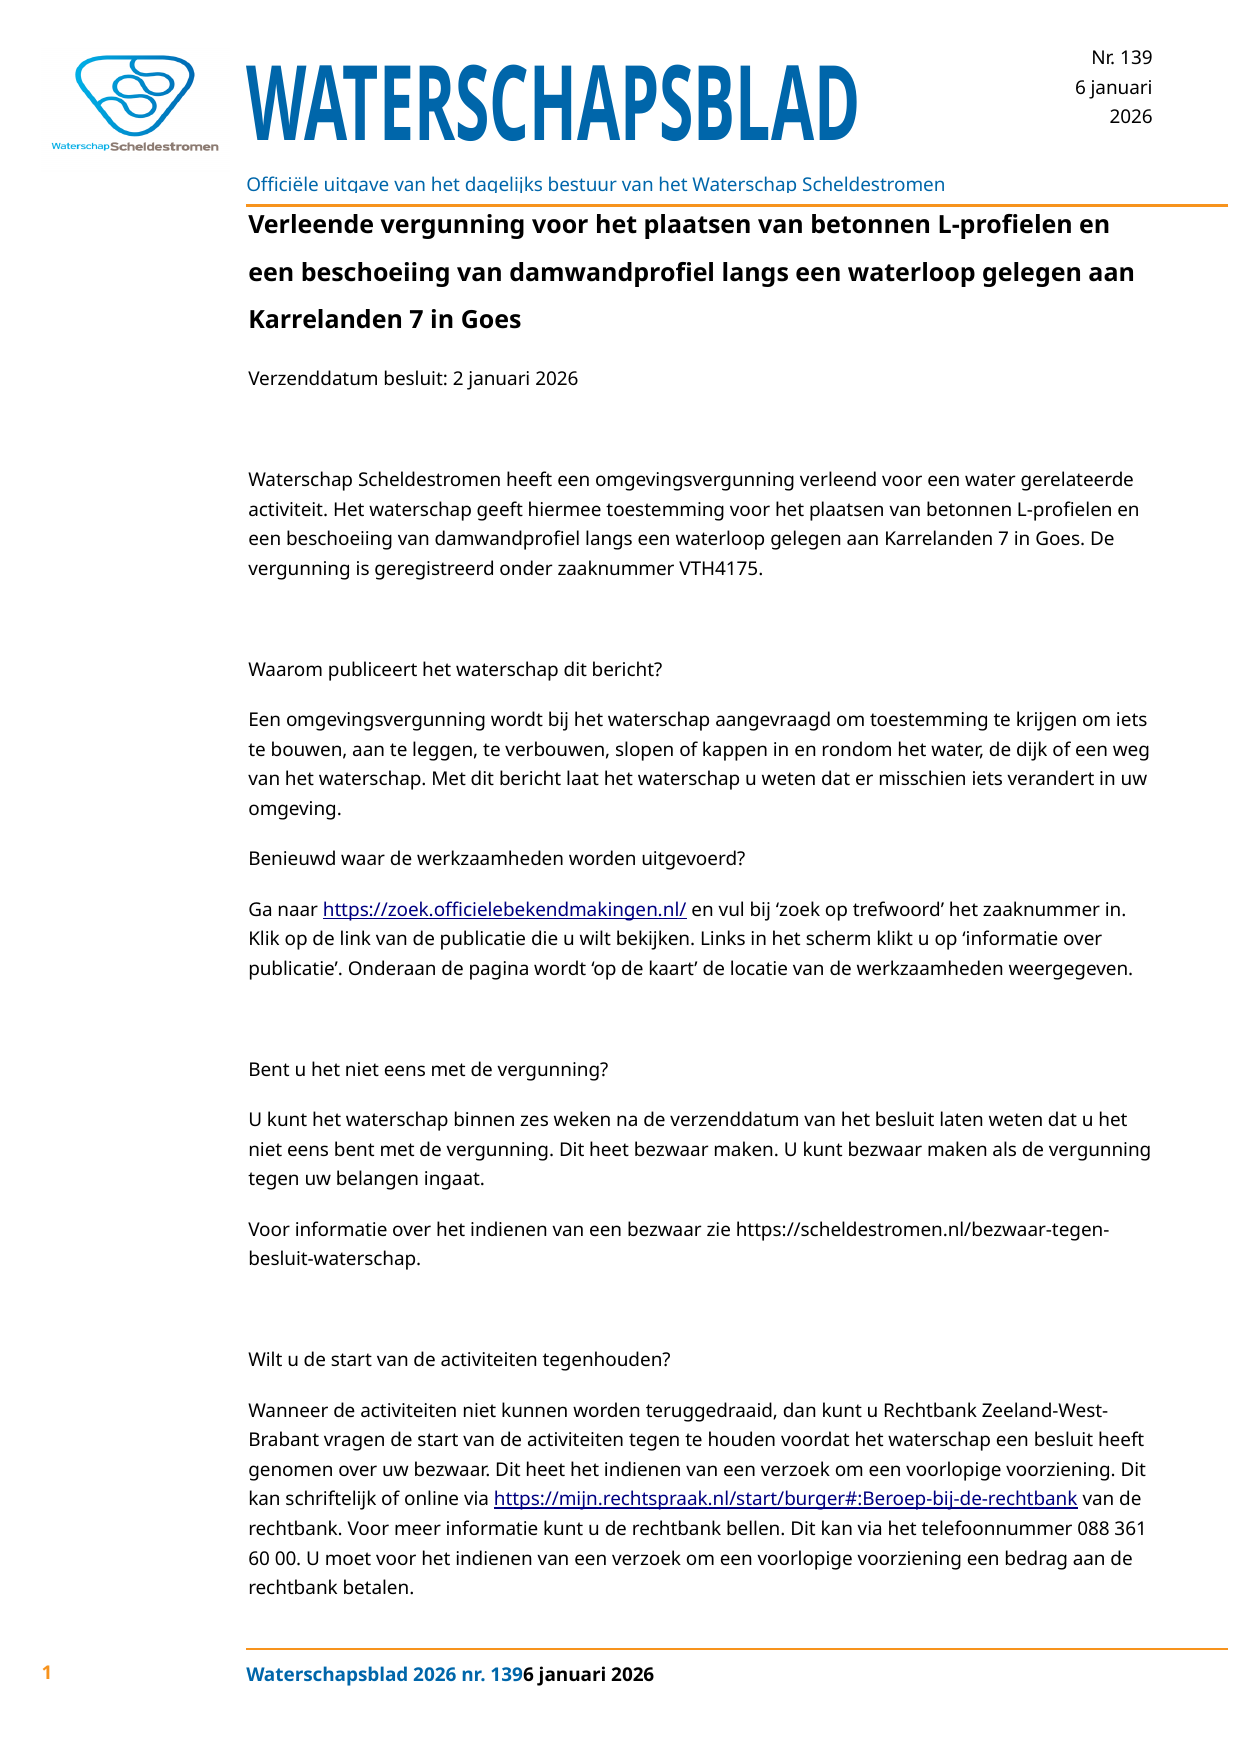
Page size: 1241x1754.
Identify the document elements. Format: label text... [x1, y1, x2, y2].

text Waterschap Scheldestromen heeft een omgevingsvergunning verleend voor een water gerelateerde activiteit. Het waterschap geeft hiermee toestemming voor het plaatsen van betonnen L-profielen en een beschoeiing van damwandprofiel langs een waterloop gelegen aan Karrelanden 7 in Goes. De vergunning is geregistreerd onder zaaknummer VTH4175. [248, 466, 1152, 581]
text U kunt het waterschap binnen zes weken na de verzenddatum van het besluit laten weten dat u het niet eens bent met de vergunning. Dit heet bezwaar maken. U kunt bezwaar maken als de vergunning tegen uw belangen ingaat. [248, 1106, 1152, 1191]
text Verleende vergunning voor het plaatsen van betonnen L-profielen en een beschoeiing van damwandprofiel langs een waterloop gelegen aan Karrelanden 7 in Goes [248, 207, 1152, 336]
text Bent u het niet eens met de vergunning? [248, 1056, 1152, 1082]
picture [41, 47, 231, 172]
text Waarom publiceert het waterschap dit bericht? [248, 656, 1152, 682]
text Verzenddatum besluit: 2 januari 2026 [248, 366, 1152, 391]
text Benieuwd waar de werkzaamheden worden uitgevoerd? [248, 846, 1152, 871]
text Voor informatie over het indienen van een bezwaar zie https://scheldestromen.nl/bezwaar-tegen-besluit-waterschap. [248, 1216, 1152, 1271]
text Wanneer de activiteiten niet kunnen worden teruggedraaid, dan kunt u Rechtbank Zeeland-West-Brabant vragen de start van de activiteiten tegen te houden voordat het waterschap een besluit heeft genomen over uw bezwaar. Dit heet het indienen van een verzoek om een voorlopige voorziening. Dit kan schriftelijk of online via https://mijn.rechtspraak.nl/start/burger#:Beroep-bij-de-rechtbank van de rechtbank. Voor meer informatie kunt u de rechtbank bellen. Dit kan via het telefoonnummer 088 361 60 00. U moet voor het indienen van een verzoek om een voorlopige voorziening een bedrag aan de rechtbank betalen. [248, 1397, 1152, 1600]
text Ga naar https://zoek.officielebekendmakingen.nl/ en vul bij ‘zoek op trefwoord’ het zaaknummer in. Klik op de link van de publicatie die u wilt bekijken. Links in het scherm klikt u op ‘informatie over publicatie’. Onderaan de pagina wordt ‘op de kaart’ de locatie van de werkzaamheden weergegeven. [248, 896, 1152, 981]
text Een omgevingsvergunning wordt bij het waterschap aangevraagd om toestemming te krijgen om iets te bouwen, aan te leggen, te verbouwen, slopen of kappen in en rondom het water, de dijk of een weg van het waterschap. Met dit bericht laat het waterschap u weten dat er misschien iets verandert in uw omgeving. [248, 706, 1152, 821]
text Wilt u de start van de activiteiten tegenhouden? [248, 1346, 1152, 1372]
